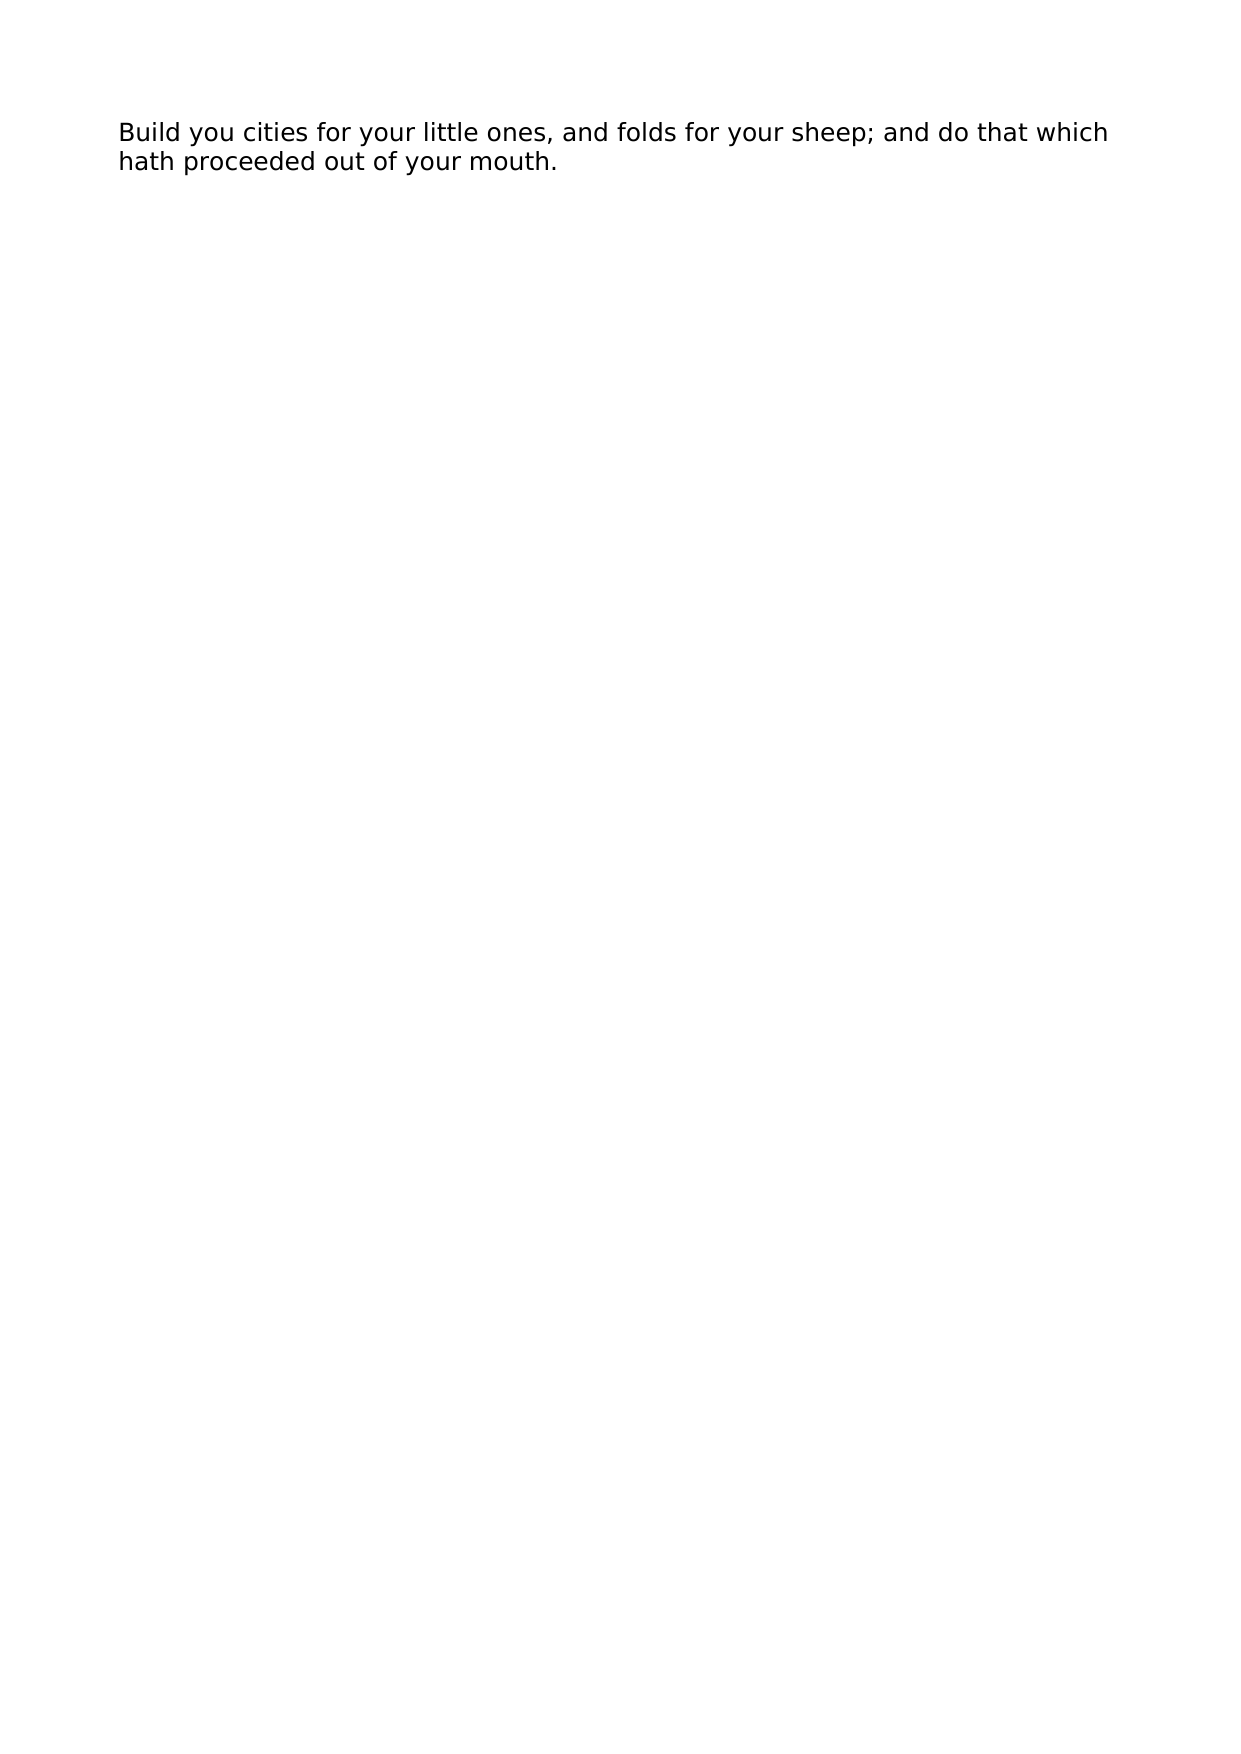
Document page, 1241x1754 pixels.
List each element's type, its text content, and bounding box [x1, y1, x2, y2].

text Build you cities for your little ones, and folds for your sheep; and do that which hath proceeded out of your mouth. [118, 118, 1122, 176]
